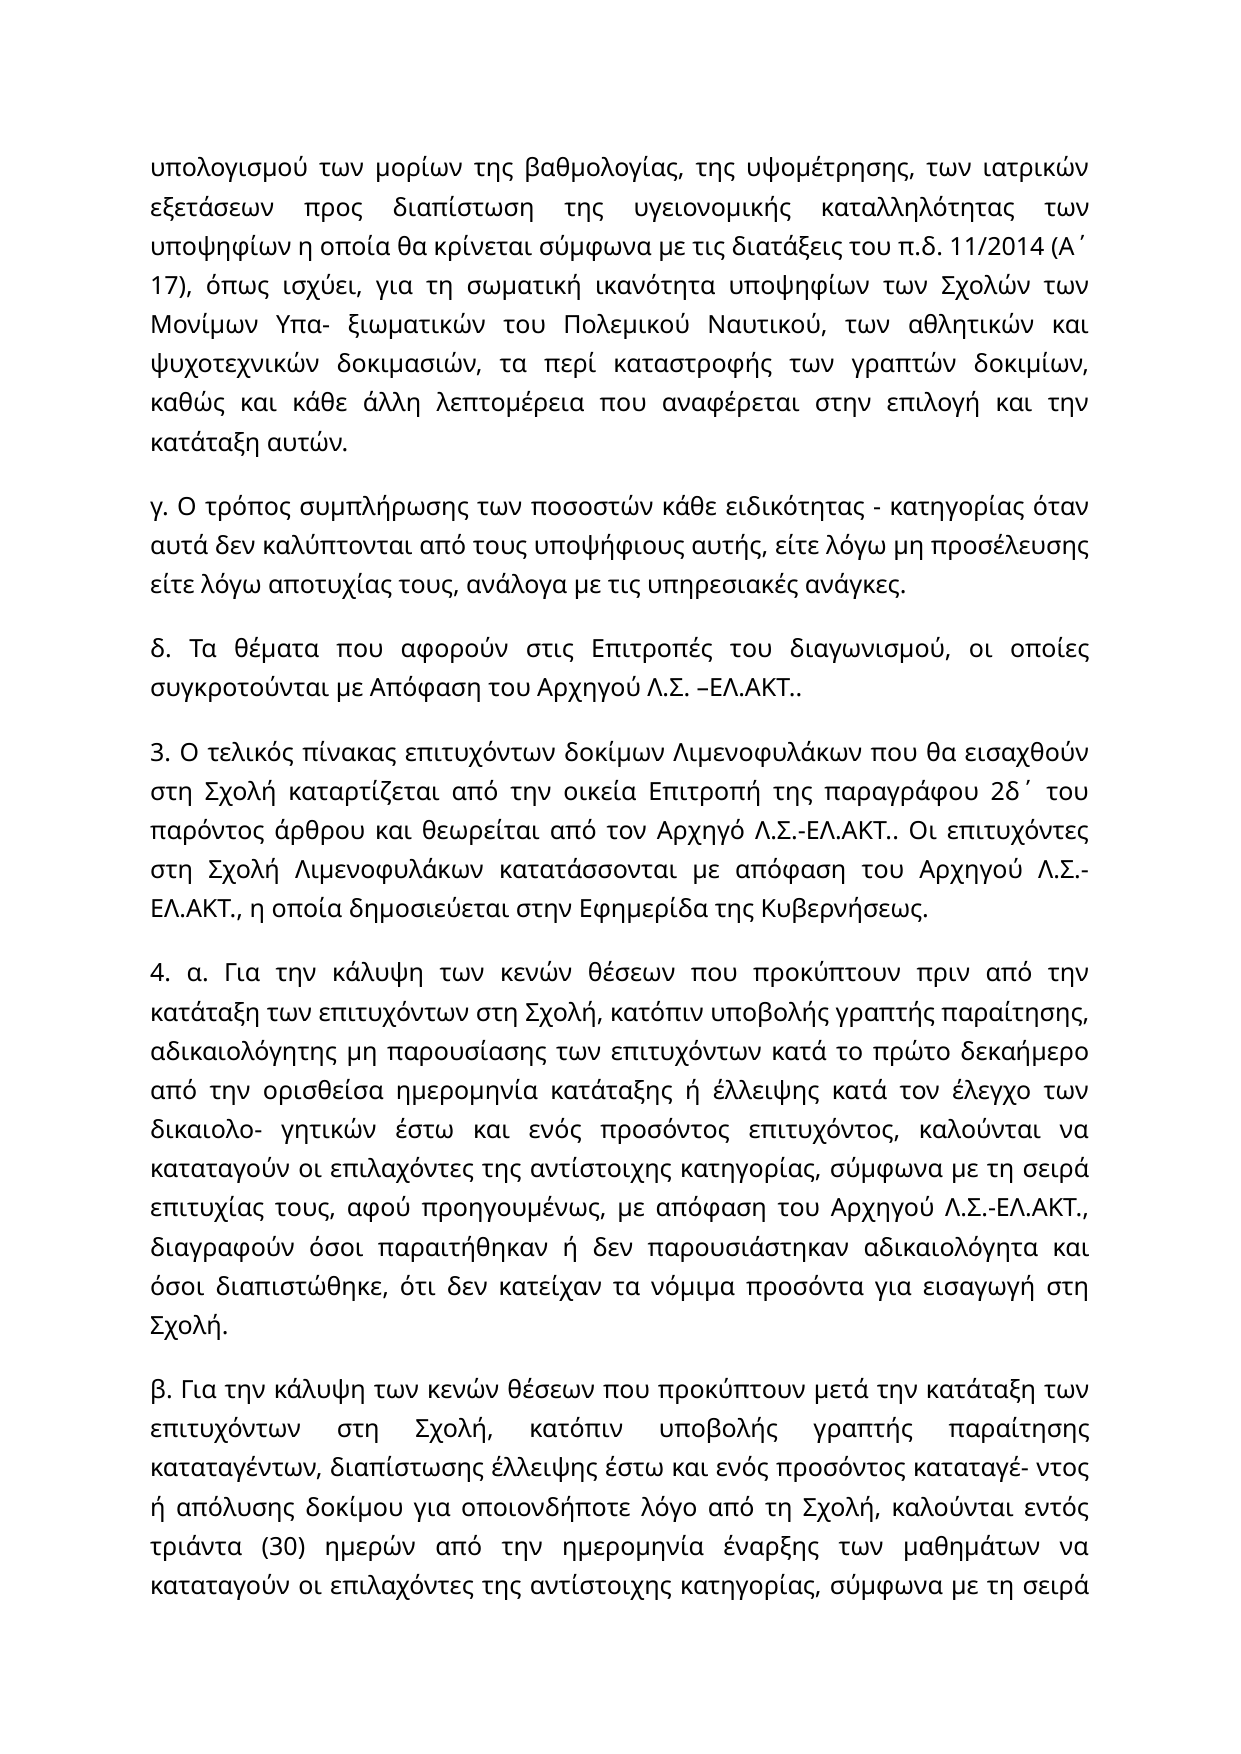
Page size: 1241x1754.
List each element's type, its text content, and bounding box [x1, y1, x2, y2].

text β. Για την κάλυψη των κενών θέσεων που προκύπτουν μετά την κατάταξη των επιτυχόντων στη Σχολή, κατόπιν υποβολής γραπτής παραίτησης καταταγέντων, διαπίστωσης έλλειψης έστω και ενός προσόντος καταταγέ- ντος ή απόλυσης δοκίμου για οποιονδήποτε λόγο από τη Σχολή, καλούνται εντός τριάντα (30) ημερών από την ημερομηνία έναρξης των μαθημάτων να καταταγούν οι επιλαχόντες της αντίστοιχης κατηγορίας, σύμφωνα με τη σειρά [150, 1372, 1090, 1602]
text υπολογισμού των μορίων της βαθμολογίας, της υψομέτρησης, των ιατρικών εξετάσεων προς διαπίστωση της υγειονομικής καταλληλότητας των υποψηφίων η οποία θα κρίνεται σύμφωνα με τις διατάξεις του π.δ. 11/2014 (Α΄ 17), όπως ισχύει, για τη σωματική ικανότητα υποψηφίων των Σχολών των Μονίμων Υπα- ξιωματικών του Πολεμικού Ναυτικού, των αθλητικών και ψυχοτεχνικών δοκιμασιών, τα περί καταστροφής των γραπτών δοκιμίων, καθώς και κάθε άλλη λεπτομέρεια που αναφέρεται στην επιλογή και την κατάταξη αυτών. [150, 150, 1090, 458]
text 4. α. Για την κάλυψη των κενών θέσεων που προκύπτουν πριν από την κατάταξη των επιτυχόντων στη Σχολή, κατόπιν υποβολής γραπτής παραίτησης, αδικαιολόγητης μη παρουσίασης των επιτυχόντων κατά το πρώτο δεκαήμερο από την ορισθείσα ημερομηνία κατάταξης ή έλλειψης κατά τον έλεγχο των δικαιολο- γητικών έστω και ενός προσόντος επιτυχόντος, καλούνται να καταταγούν οι επιλαχόντες της αντίστοιχης κατηγορίας, σύμφωνα με τη σειρά επιτυχίας τους, αφού προηγουμένως, με απόφαση του Αρχηγού Λ.Σ.-ΕΛ.ΑΚΤ., διαγραφούν όσοι παραιτήθηκαν ή δεν παρουσιάστηκαν αδικαιολόγητα και όσοι διαπιστώθηκε, ότι δεν κατείχαν τα νόμιμα προσόντα για εισαγωγή στη Σχολή. [150, 955, 1090, 1342]
text δ. Τα θέματα που αφορούν στις Επιτροπές του διαγωνισμού, οι οποίες συγκροτούνται με Απόφαση του Αρχηγού Λ.Σ. –ΕΛ.ΑΚΤ.. [150, 631, 1090, 704]
text γ. Ο τρόπος συμπλήρωσης των ποσοστών κάθε ειδικότητας - κατηγορίας όταν αυτά δεν καλύπτονται από τους υποψήφιους αυτής, είτε λόγω μη προσέλευσης είτε λόγω αποτυχίας τους, ανάλογα με τις υπηρεσιακές ανάγκες. [150, 488, 1090, 601]
text 3. Ο τελικός πίνακας επιτυχόντων δοκίμων Λιμενοφυλάκων που θα εισαχθούν στη Σχολή καταρτίζεται από την οικεία Επιτροπή της παραγράφου 2δ΄ του παρόντος άρθρου και θεωρείται από τον Αρχηγό Λ.Σ.-ΕΛ.ΑΚΤ.. Οι επιτυχόντες στη Σχολή Λιμενοφυλάκων κατατάσσονται με απόφαση του Αρχηγού Λ.Σ.-ΕΛ.ΑΚΤ., η οποία δημοσιεύεται στην Εφημερίδα της Κυβερνήσεως. [150, 734, 1090, 925]
